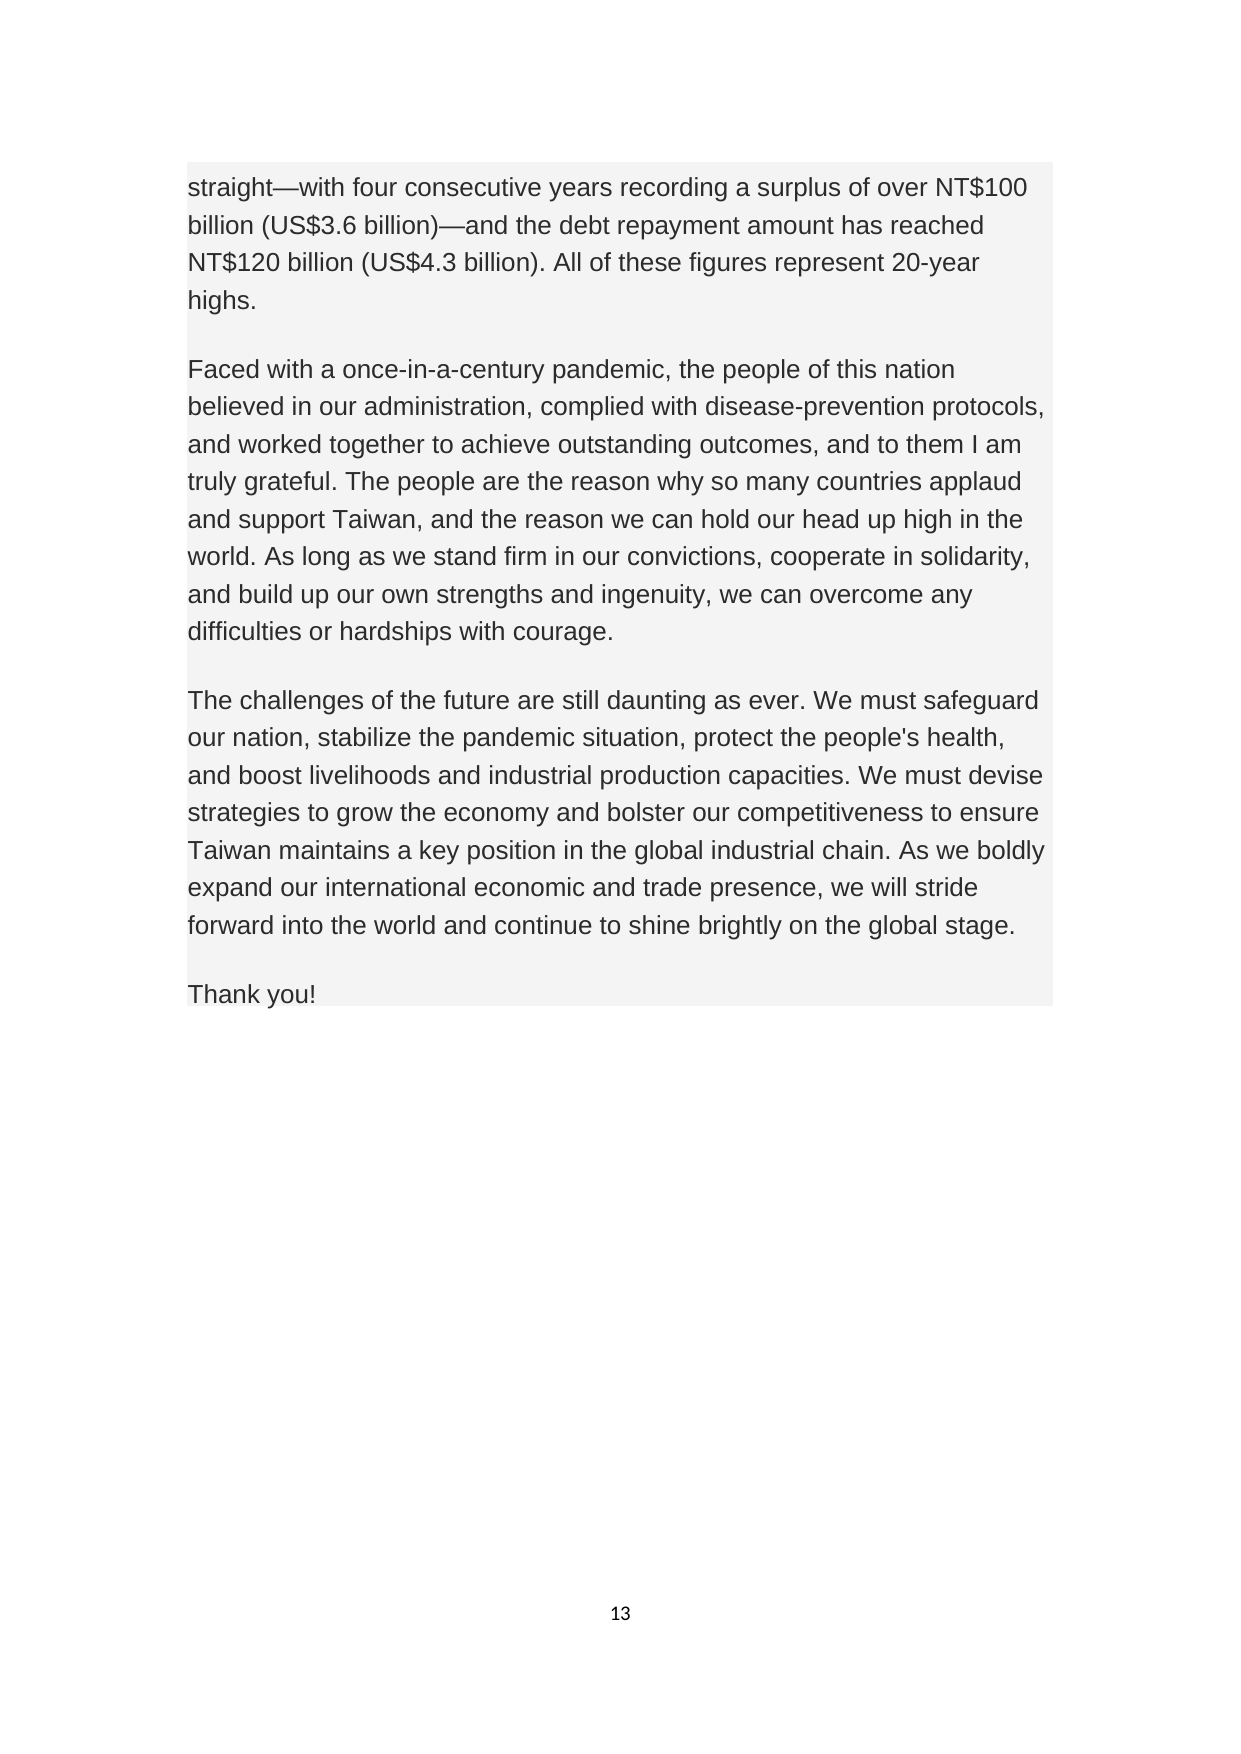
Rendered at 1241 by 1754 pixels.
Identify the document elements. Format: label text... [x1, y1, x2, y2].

text Thank you! [187, 969, 1053, 1006]
text The challenges of the future are still daunting as ever. We must safeguard our nation, stabilize the pandemic situation, protect the people's health, and boost livelihoods and industrial production capacities. We must devise strategies to grow the economy and bolster our competitiveness to ensure Taiwan maintains a key position in the global industrial chain. As we boldly expand our international economic and trade presence, we will stride forward into the world and continue to shine brightly on the global stage. [187, 675, 1053, 937]
text straight—with four consecutive years recording a surplus of over NT$100 billion (US$3.6 billion)—and the debt repayment amount has reached NT$120 billion (US$4.3 billion). All of these figures represent 20-year highs. [187, 162, 1053, 312]
text Faced with a once-in-a-century pandemic, the people of this nation believed in our administration, complied with disease-prevention protocols, and worked together to achieve outstanding outcomes, and to them I am truly grateful. The people are the reason why so many countries applaud and support Taiwan, and the reason we can hold our head up high in the world. As long as we stand firm in our convictions, cooperate in solidarity, and build up our own strengths and ingenuity, we can overcome any difficulties or hardships with courage. [187, 344, 1053, 644]
